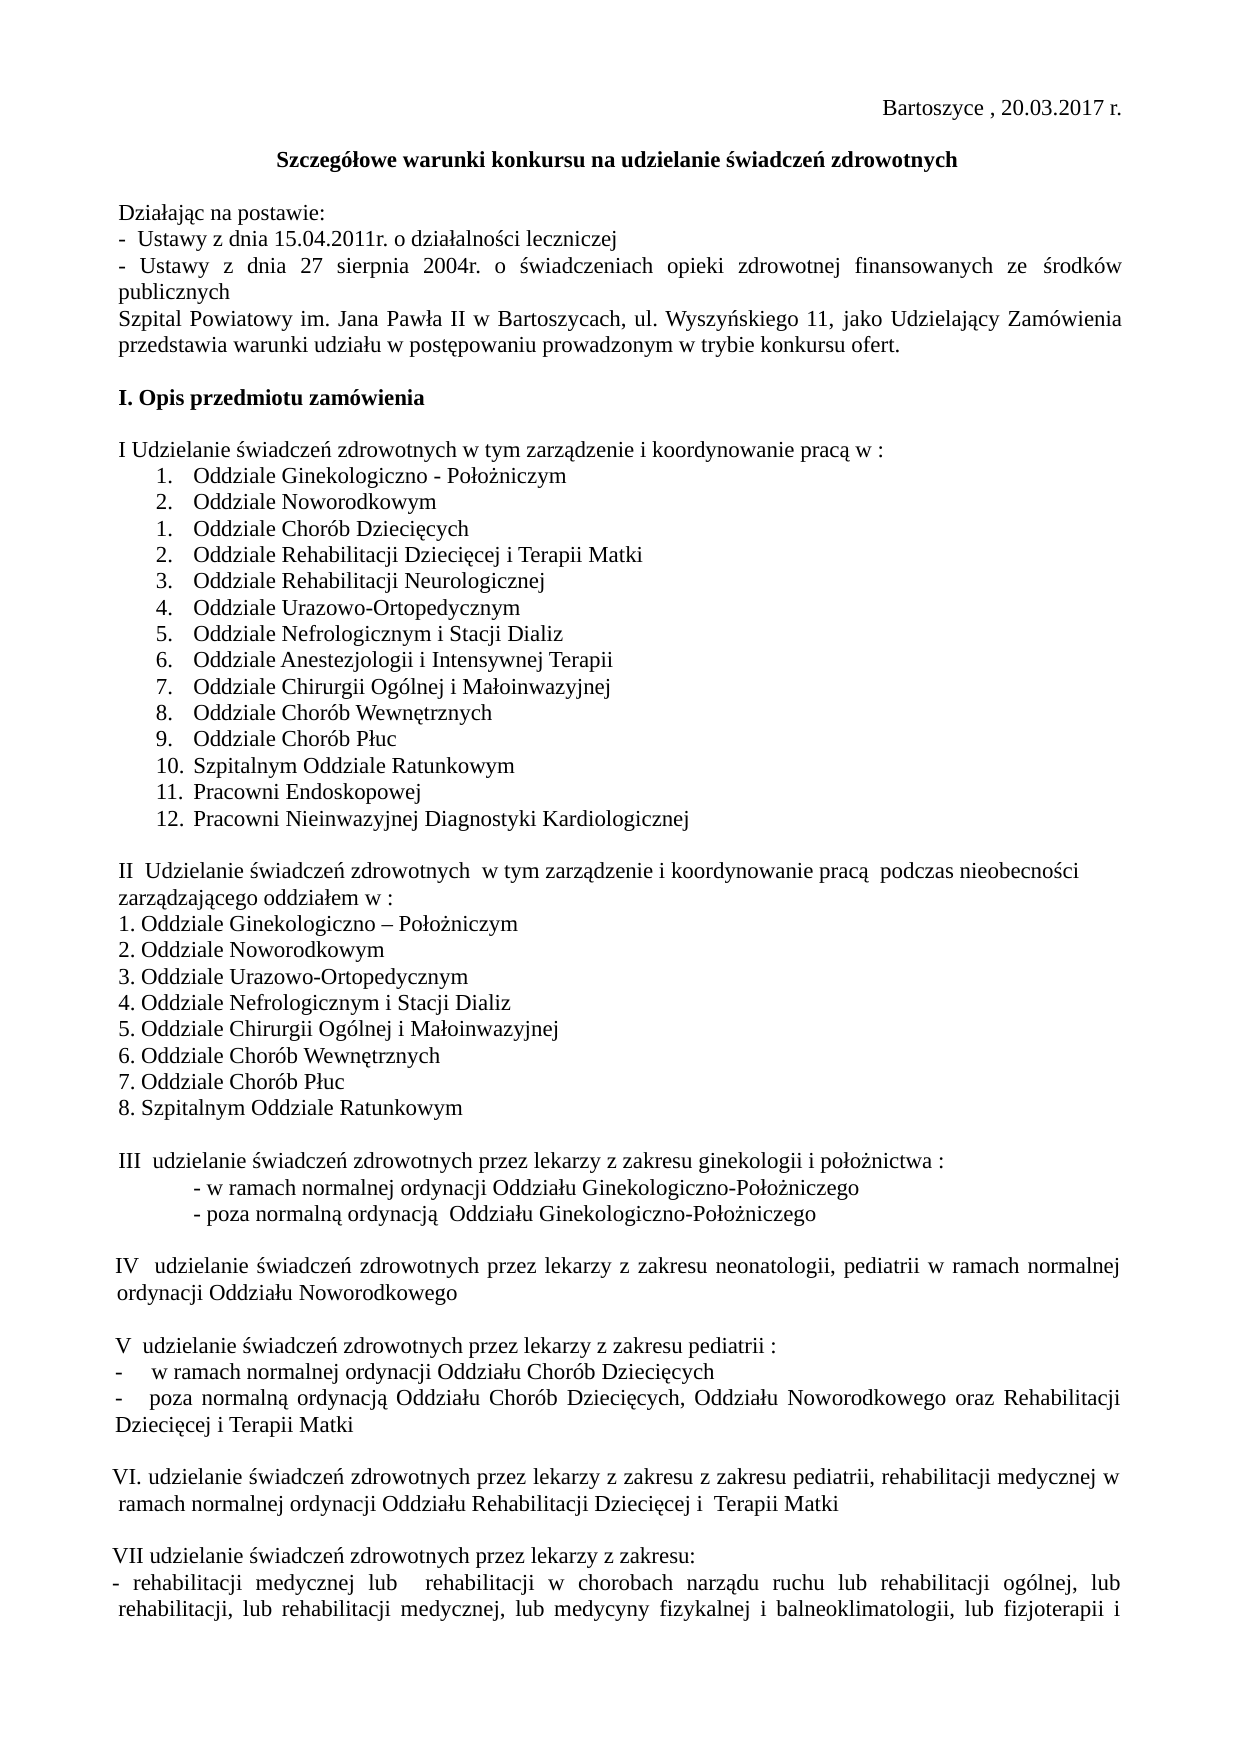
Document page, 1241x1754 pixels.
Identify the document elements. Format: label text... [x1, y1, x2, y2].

text 6. Oddziale Chorób Wewnętrznych [118, 1042, 1122, 1068]
text IV udzielanie świadczeń zdrowotnych przez lekarzy z zakresu neonatologii, pediatrii w ramach normalnej ordynacji Oddziału Noworodkowego [115, 1253, 1122, 1305]
text - poza normalną ordynacją Oddziału Chorób Dziecięcych, Oddziału Noworodkowego oraz Rehabilitacji Dziecięcej i Terapii Matki [115, 1384, 1122, 1437]
text 4. Oddziale Nefrologicznym i Stacji Dializ [118, 989, 1122, 1015]
list Oddziale Urazowo-Ortopedycznym [156, 594, 1122, 620]
text II Udzielanie świadczeń zdrowotnych w tym zarządzenie i koordynowanie pracą podczas nieobecności zarządzającego oddziałem w : [118, 857, 1122, 910]
list Oddziale Chorób Płuc [156, 726, 1122, 752]
text 8. Szpitalnym Oddziale Ratunkowym [118, 1094, 1122, 1121]
text - Ustawy z dnia 27 sierpnia 2004r. o świadczeniach opieki zdrowotnej finansowanych ze środków publicznych [118, 252, 1122, 304]
text Szpital Powiatowy im. Jana Pawła II w Bartoszycach, ul. Wyszyńskiego 11, jako Udzielający Zamówienia przedstawia warunki udziału w postępowaniu prowadzonym w trybie konkursu ofert. [118, 304, 1122, 357]
text Działając na postawie: [118, 199, 1122, 226]
list Oddziale Chirurgii Ogólnej i Małoinwazyjnej [156, 673, 1122, 699]
text - w ramach normalnej ordynacji Oddziału Chorób Dziecięcych [115, 1358, 1122, 1384]
list Oddziale Chorób Dziecięcych [156, 515, 1122, 541]
text V udzielanie świadczeń zdrowotnych przez lekarzy z zakresu pediatrii : [115, 1332, 1122, 1358]
text 2. Oddziale Noworodkowym [118, 936, 1122, 963]
list Oddziale Rehabilitacji Neurologicznej [156, 567, 1122, 594]
text Szczegółowe warunki konkursu na udzielanie świadczeń zdrowotnych [118, 146, 1122, 173]
list Szpitalnym Oddziale Ratunkowym [156, 752, 1122, 778]
list - w ramach normalnej ordynacji Oddziału Ginekologiczno-Położniczego [156, 1173, 1122, 1200]
list Pracowni Nieinwazyjnej Diagnostyki Kardiologicznej [156, 804, 1122, 831]
list Oddziale Nefrologicznym i Stacji Dializ [156, 620, 1122, 646]
text I. Opis przedmiotu zamówienia [118, 384, 1122, 410]
text III udzielanie świadczeń zdrowotnych przez lekarzy z zakresu ginekologii i położnictwa : [118, 1147, 1122, 1173]
list Pracowni Endoskopowej [156, 778, 1122, 804]
list - poza normalną ordynacją Oddziału Ginekologiczno-Położniczego [156, 1200, 1122, 1226]
text 1. Oddziale Ginekologiczno – Położniczym [118, 910, 1122, 936]
text - rehabilitacji medycznej lub rehabilitacji w chorobach narządu ruchu lub rehabilitacji ogólnej, lub rehabilitacji, lub rehabilitacji medycznej, lub medycyny fizykalnej i balneoklimatologii, lub fizjoterapii i [112, 1569, 1122, 1622]
text I Udzielanie świadczeń zdrowotnych w tym zarządzenie i koordynowanie pracą w : [118, 436, 1122, 462]
text 3. Oddziale Urazowo-Ortopedycznym [118, 963, 1122, 989]
text 7. Oddziale Chorób Płuc [118, 1068, 1122, 1094]
list Oddziale Noworodkowym [156, 488, 1122, 515]
text Bartoszyce , 20.03.2017 r. [118, 94, 1122, 120]
text 5. Oddziale Chirurgii Ogólnej i Małoinwazyjnej [118, 1015, 1122, 1042]
text - Ustawy z dnia 15.04.2011r. o działalności leczniczej [118, 226, 1122, 252]
list Oddziale Rehabilitacji Dziecięcej i Terapii Matki [156, 541, 1122, 567]
text VI. udzielanie świadczeń zdrowotnych przez lekarzy z zakresu z zakresu pediatrii, rehabilitacji medycznej w ramach normalnej ordynacji Oddziału Rehabilitacji Dziecięcej i Terapii Matki [112, 1463, 1122, 1516]
list Oddziale Anestezjologii i Intensywnej Terapii [156, 646, 1122, 673]
list Oddziale Ginekologiczno - Położniczym [156, 462, 1122, 488]
text VII udzielanie świadczeń zdrowotnych przez lekarzy z zakresu: [112, 1542, 1122, 1569]
list Oddziale Chorób Wewnętrznych [156, 699, 1122, 726]
